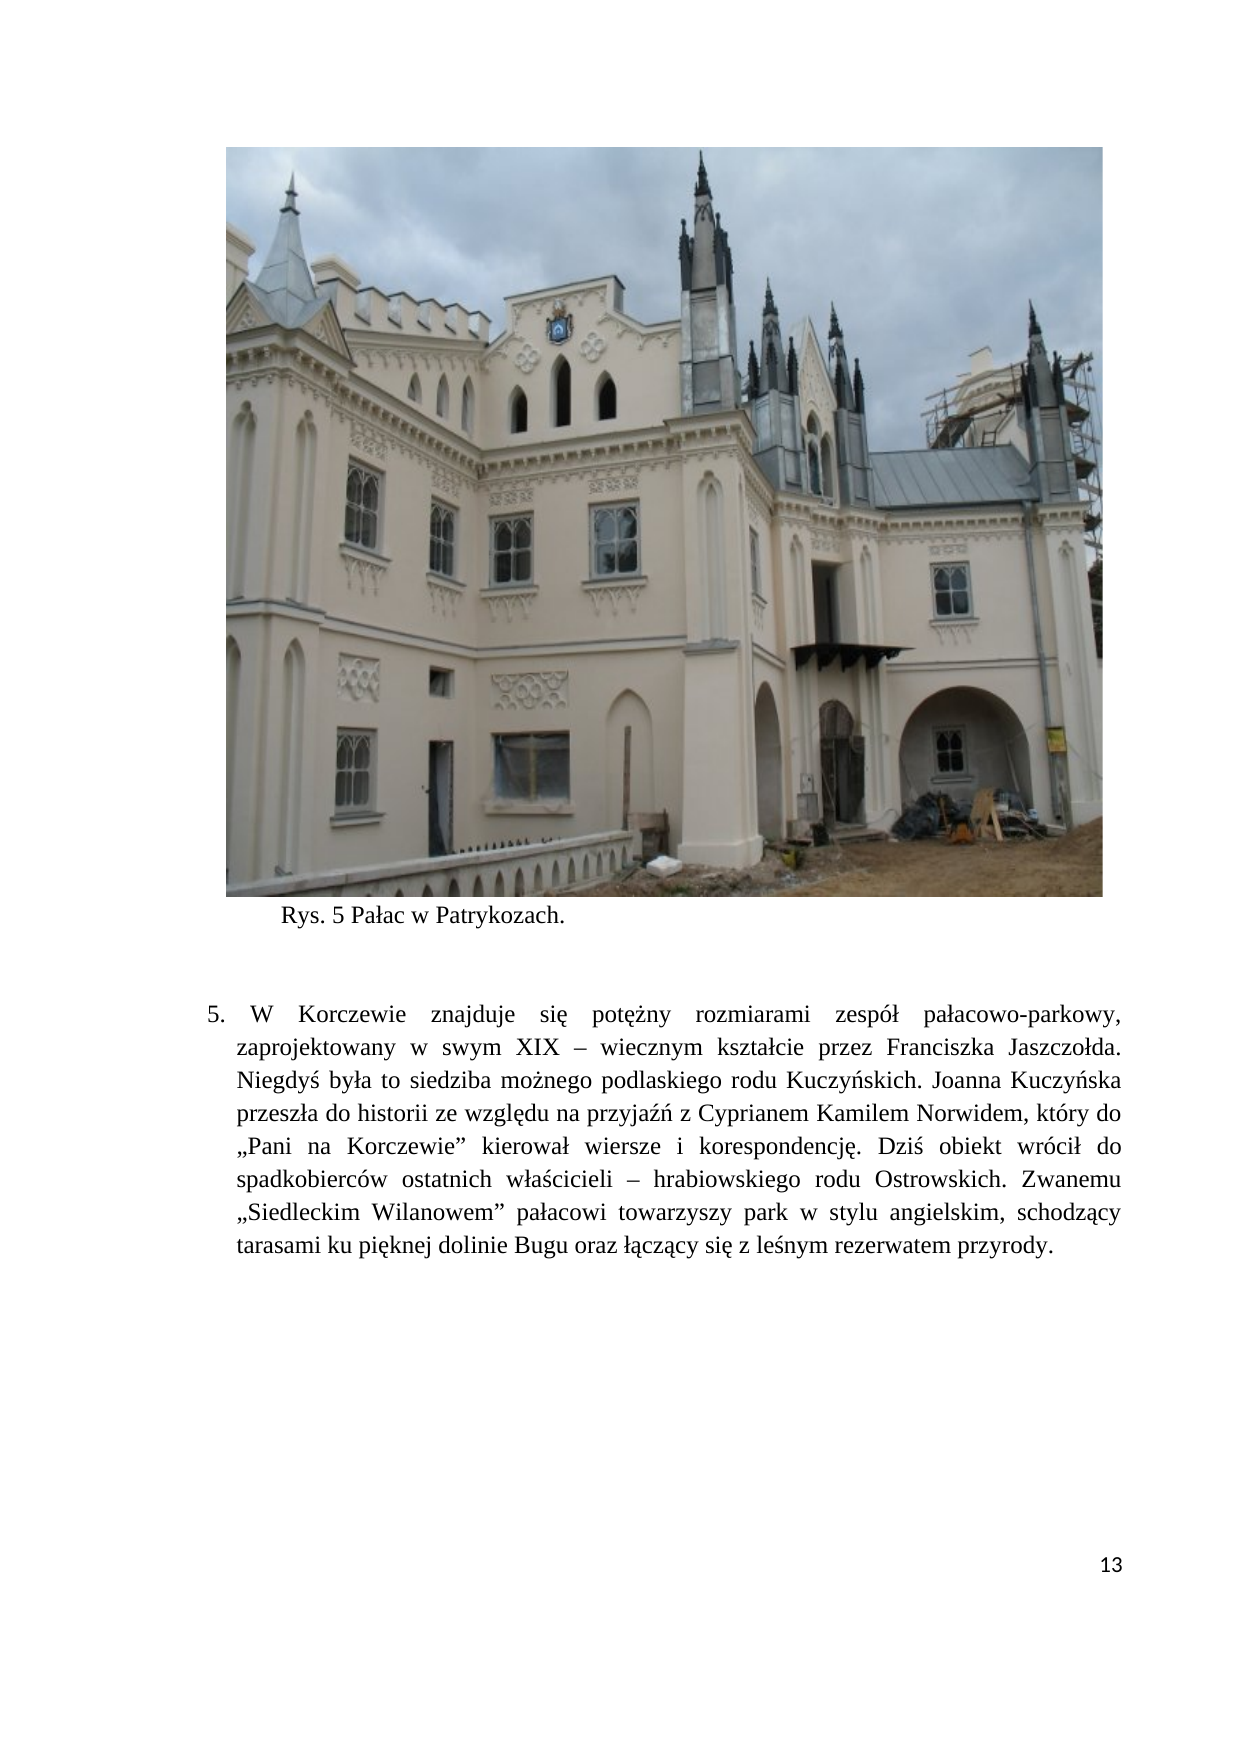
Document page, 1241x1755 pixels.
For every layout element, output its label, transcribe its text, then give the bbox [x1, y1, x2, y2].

text Rys. 5 Pałac w Patrykozach. [207, 900, 1122, 929]
text 5. W Korczewie znajduje się potężny rozmiarami zespół pałacowo-parkowy, zaprojektowany w swym XIX – wiecznym kształcie przez Franciszka Jaszczołda. Niegdyś była to siedziba możnego podlaskiego rodu Kuczyńskich. Joanna Kuczyńska przeszła do historii ze względu na przyjaźń z Cyprianem Kamilem Norwidem, który do „Pani na Korczewie” kierował wiersze i korespondencję. Dziś obiekt wrócił do spadkobierców ostatnich właścicieli – hrabiowskiego rodu Ostrowskich. Zwanemu „Siedleckim Wilanowem” pałacowi towarzyszy park w stylu angielskim, schodzący tarasami ku pięknej dolinie Bugu oraz łączący się z leśnym rezerwatem przyrody. [207, 999, 1122, 1259]
